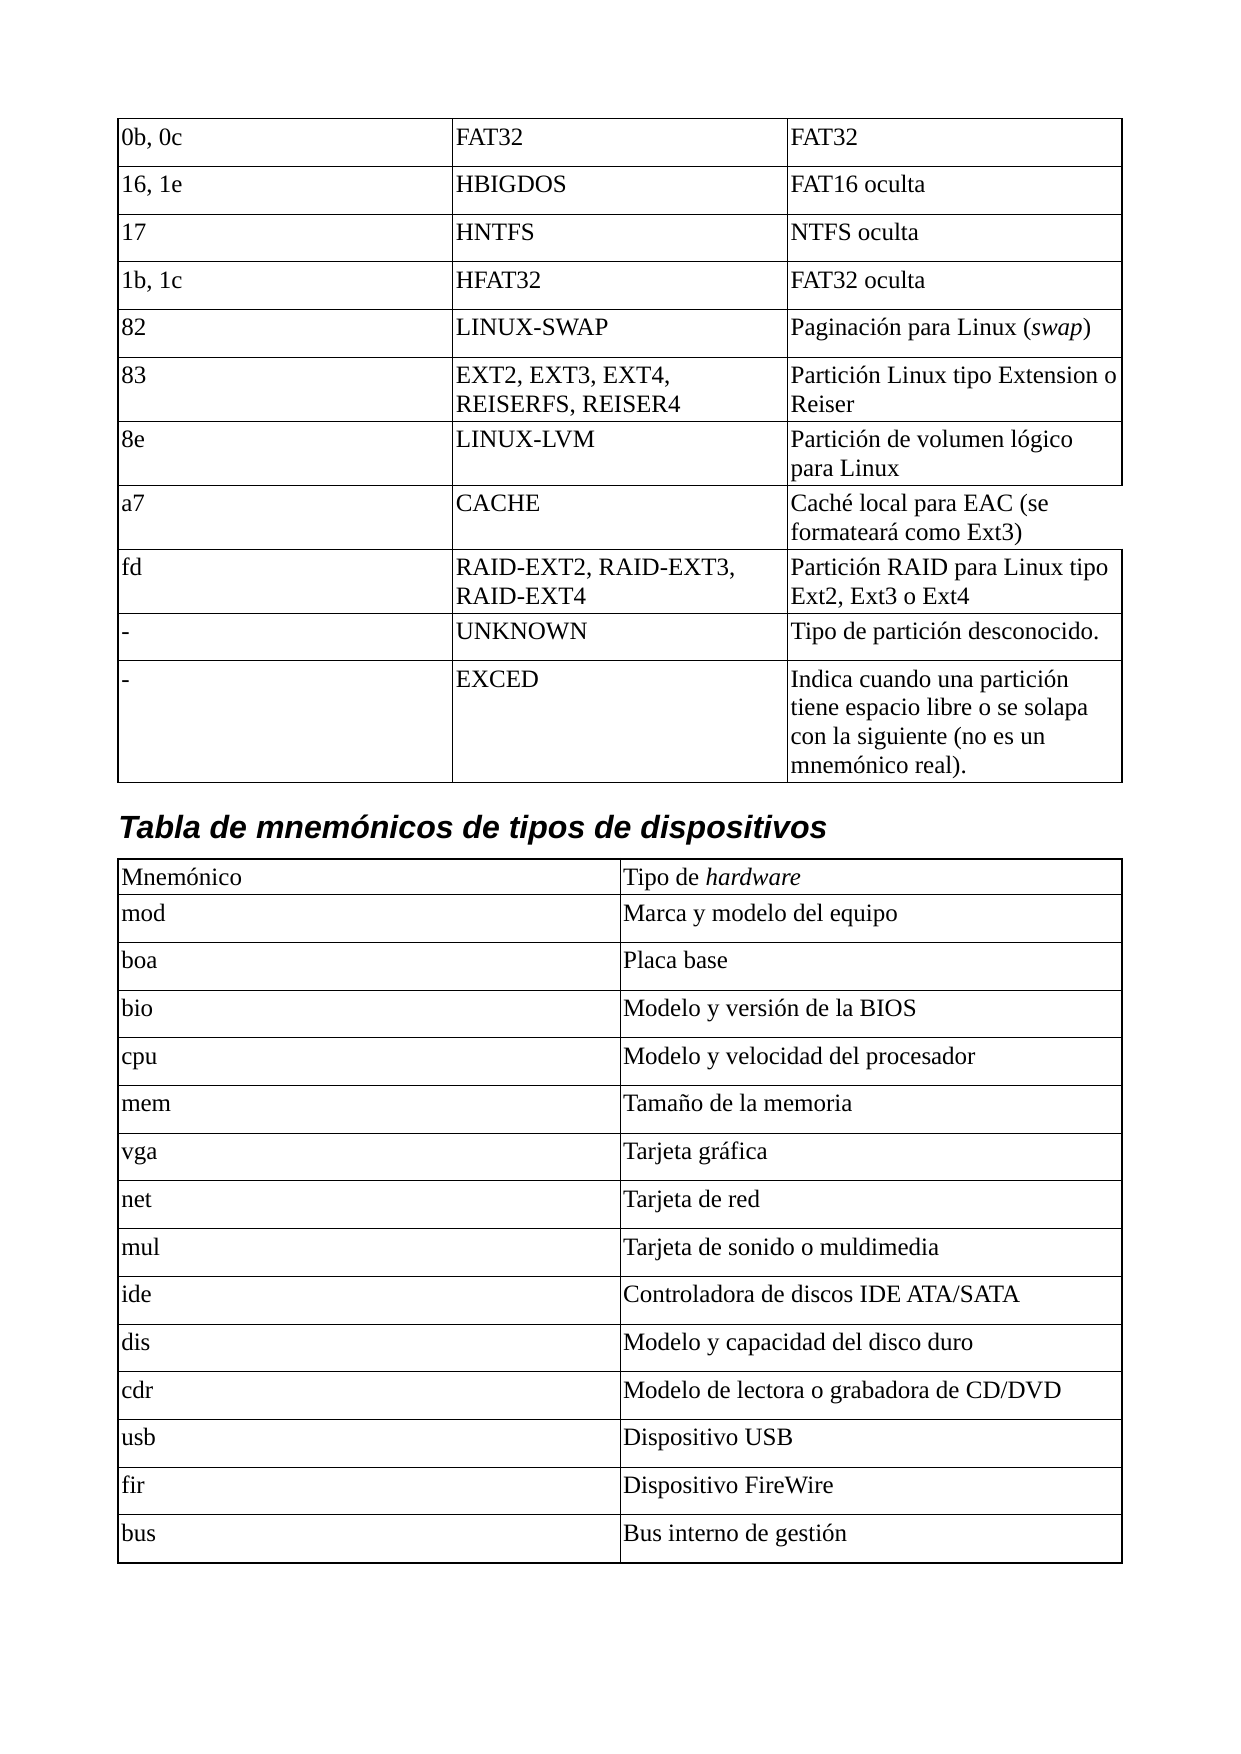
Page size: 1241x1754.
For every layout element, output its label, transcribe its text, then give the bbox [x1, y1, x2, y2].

table_cell Placa base [621, 943, 1121, 989]
table_cell cdr [119, 1372, 620, 1419]
table_cell 82 [119, 310, 452, 357]
table_cell FAT32 [453, 119, 787, 166]
table_cell CACHE [453, 486, 787, 548]
table_cell EXCED [453, 661, 787, 782]
table_cell mul [119, 1229, 620, 1276]
table_cell Dispositivo USB [621, 1420, 1121, 1467]
table_cell UNKNOWN [453, 614, 787, 660]
table_cell 8e [119, 422, 452, 484]
table_cell HNTFS [453, 215, 787, 261]
table_cell Tarjeta gráfica [621, 1134, 1121, 1180]
table_cell HFAT32 [453, 262, 787, 309]
table_cell LINUX-LVM [453, 422, 787, 484]
table_cell fir [119, 1468, 620, 1514]
table_cell FAT32 oculta [788, 262, 1121, 309]
table_cell bus [119, 1515, 620, 1562]
table_cell Indica cuando una partición tiene espacio libre o se solapa con la siguiente (no es un mnemónico real). [788, 661, 1121, 782]
table_cell Bus interno de gestión [621, 1515, 1121, 1562]
table_cell Tipo de partición desconocido. [788, 614, 1121, 660]
table_cell fd [119, 550, 452, 612]
table_cell Modelo de lectora o grabadora de CD/DVD [621, 1372, 1121, 1419]
table_cell cpu [119, 1038, 620, 1085]
table_cell Tamaño de la memoria [621, 1086, 1121, 1133]
table_cell - [119, 614, 452, 660]
table_cell 1b, 1c [119, 262, 452, 309]
table_cell HBIGDOS [453, 167, 787, 213]
table_cell 0b, 0c [119, 119, 452, 166]
table_cell Tarjeta de sonido o muldimedia [621, 1229, 1121, 1276]
table_cell vga [119, 1134, 620, 1180]
table_cell 17 [119, 215, 452, 261]
table_header Mnemónico [119, 860, 620, 894]
table_cell Partición RAID para Linux tipo Ext2, Ext3 o Ext4 [788, 550, 1121, 612]
table_cell net [119, 1181, 620, 1228]
table_cell Caché local para EAC (se formateará como Ext3) [788, 486, 1122, 548]
table_cell Controladora de discos IDE ATA/SATA [621, 1277, 1121, 1323]
table_cell Modelo y versión de la BIOS [621, 991, 1121, 1037]
table_cell Partición Linux tipo Extension o Reiser [788, 358, 1121, 421]
table_cell LINUX-SWAP [453, 310, 787, 357]
table_cell Paginación para Linux (swap) [788, 310, 1121, 357]
table_cell Dispositivo FireWire [621, 1468, 1121, 1514]
table_cell Tarjeta de red [621, 1181, 1121, 1228]
table_cell mod [119, 895, 620, 942]
table_cell usb [119, 1420, 620, 1467]
table_cell NTFS oculta [788, 215, 1121, 261]
table_cell bio [119, 991, 620, 1037]
table_cell ide [119, 1277, 620, 1323]
table_cell mem [119, 1086, 620, 1133]
table_cell RAID-EXT2, RAID-EXT3, RAID-EXT4 [453, 550, 787, 612]
table_cell FAT32 [788, 119, 1121, 166]
table_cell 16, 1e [119, 167, 452, 213]
table_cell FAT16 oculta [788, 167, 1121, 213]
table_cell EXT2, EXT3, EXT4, REISERFS, REISER4 [453, 358, 787, 421]
table_cell Modelo y capacidad del disco duro [621, 1325, 1121, 1371]
table_cell a7 [119, 486, 452, 548]
table_cell Marca y modelo del equipo [621, 895, 1121, 942]
table_cell 83 [119, 358, 452, 421]
table_cell Modelo y velocidad del procesador [621, 1038, 1121, 1085]
table_cell dis [119, 1325, 620, 1371]
table_cell boa [119, 943, 620, 989]
table_cell - [119, 661, 452, 782]
table_cell Partición de volumen lógico para Linux [788, 422, 1121, 484]
subtitle Tabla de mnemónicos de tipos de dispositivos [118, 808, 1122, 845]
table_header Tipo de hardware [621, 860, 1121, 894]
